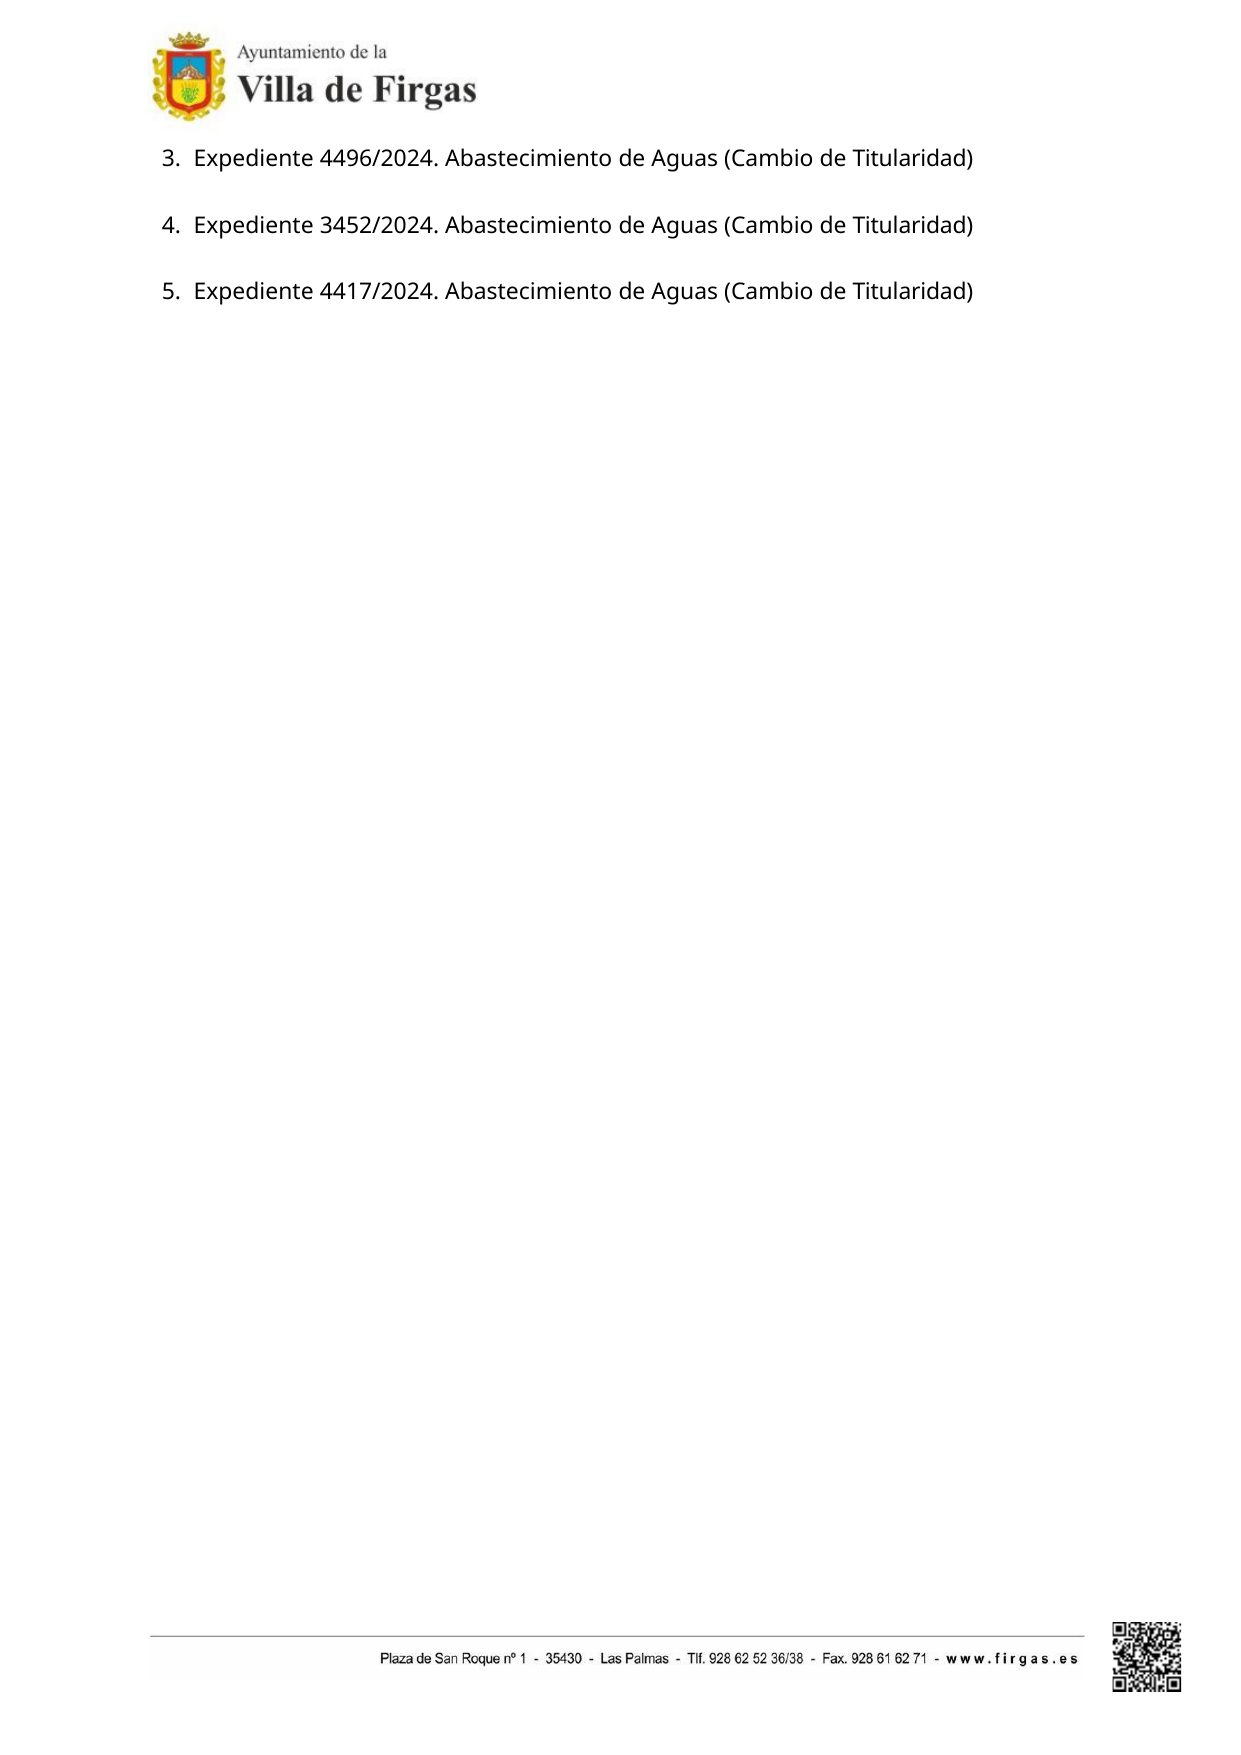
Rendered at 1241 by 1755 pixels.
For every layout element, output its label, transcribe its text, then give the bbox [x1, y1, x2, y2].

list Expediente 4417/2024. Abastecimiento de Aguas (Cambio de Titularidad) [162, 275, 1093, 307]
list Expediente 3452/2024. Abastecimiento de Aguas (Cambio de Titularidad) [162, 208, 1093, 240]
list Expediente 4496/2024. Abastecimiento de Aguas (Cambio de Titularidad) [162, 142, 1093, 173]
